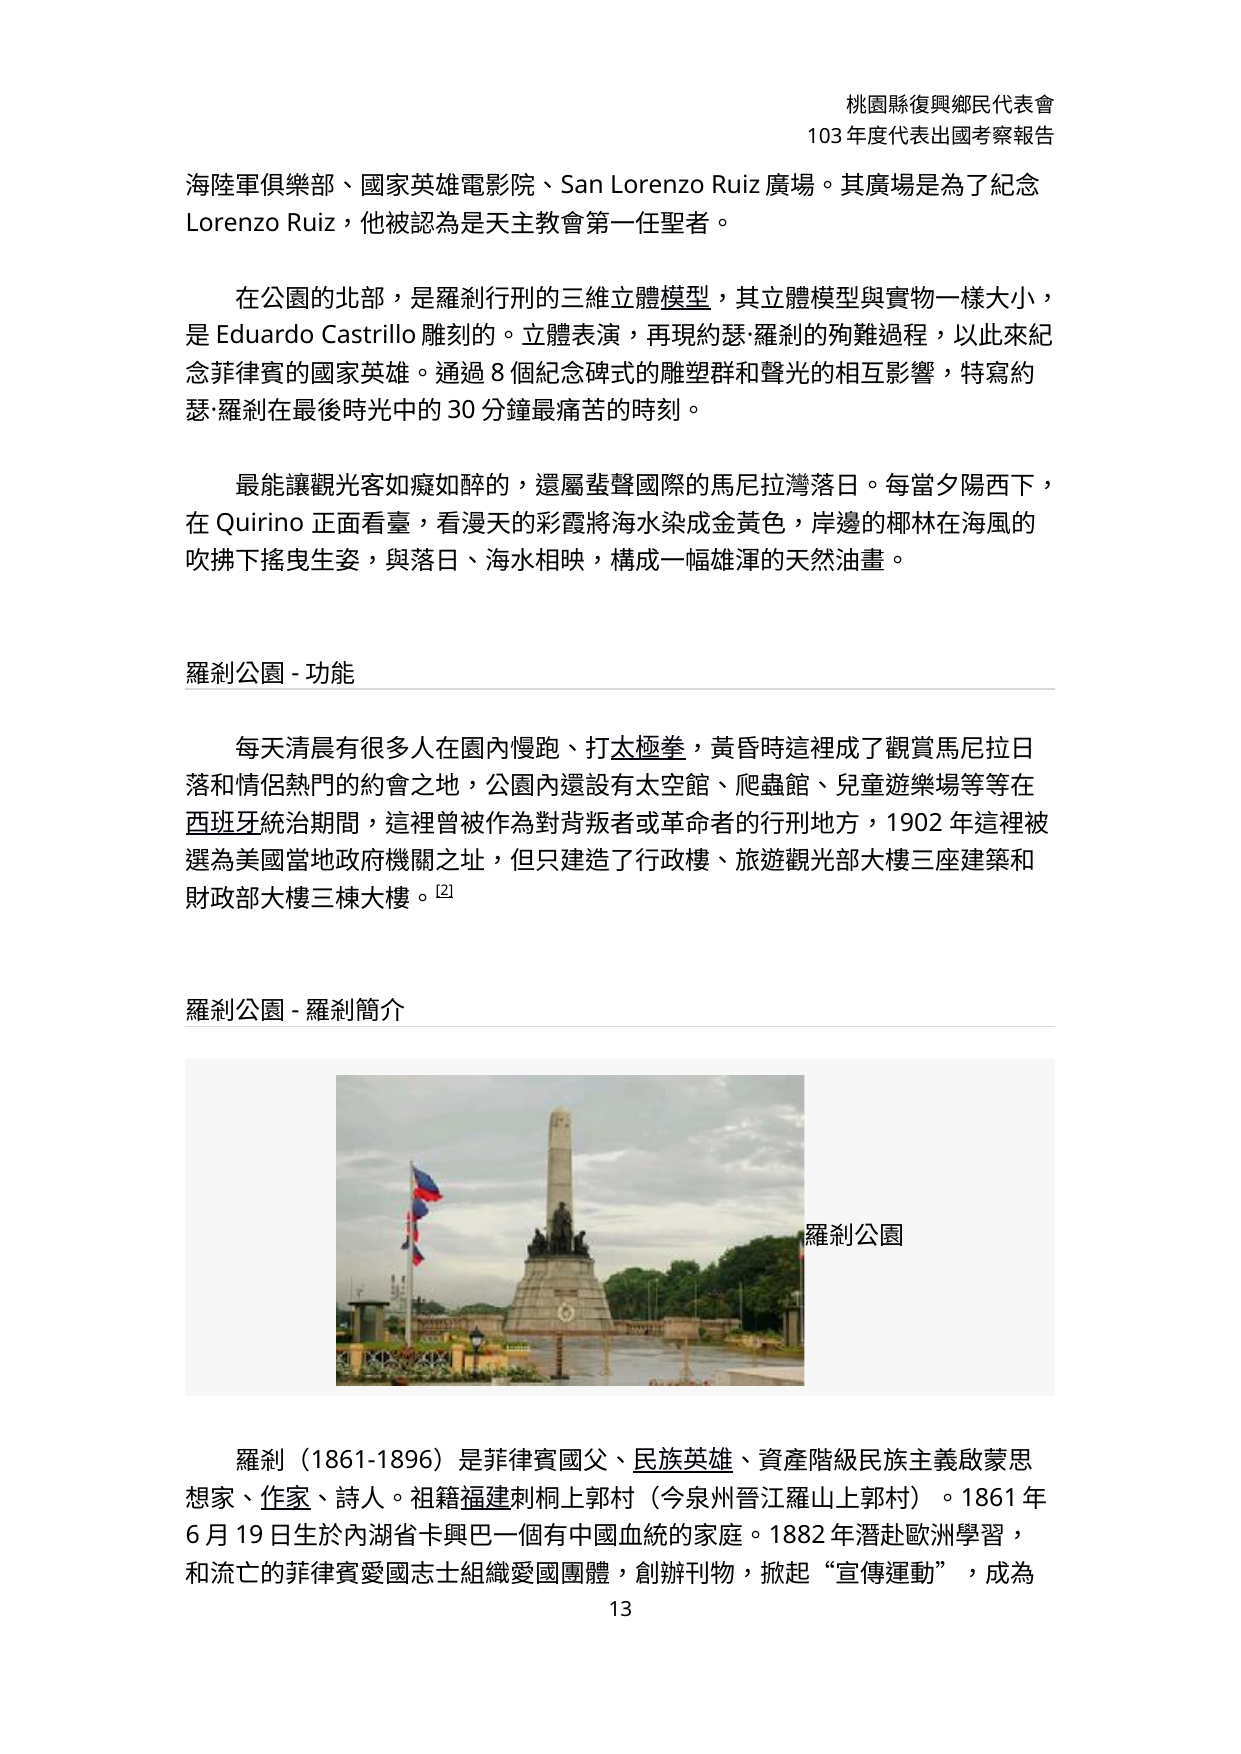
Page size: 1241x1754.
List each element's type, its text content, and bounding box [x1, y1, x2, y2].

text 1946年7月4日，菲律賓共和國的第一任總統Manuel Roxas宣誓就職的地方。從羅剎紀念碑那裡，能看到Quirino 正面看臺、馬尼拉灣、馬尼拉飯店、海陸軍俱樂部、國家英雄電影院、San Lorenzo Ruiz廣場。其廣場是為了紀念Lorenzo Ruiz，他被認為是天主教會第一任聖者。 [185, 159, 1055, 234]
subtitle 羅剎公園 - 羅剎簡介 [185, 984, 1055, 1026]
subtitle 羅剎公園 - 功能 [185, 646, 1055, 688]
picture [336, 1075, 805, 1386]
text 最能讓觀光客如癡如醉的，還屬蜚聲國際的馬尼拉灣落日。每當夕陽西下，在Quirino 正面看臺，看漫天的彩霞將海水染成金黃色，岸邊的椰林在海風的吹拂下搖曳生姿，與落日、海水相映，構成一幅雄渾的天然油畫。 [185, 459, 1055, 571]
text 羅剎（1861-1896）是菲律賓國父、民族英雄、資產階級民族主義啟蒙思想家、作家、詩人。祖籍福建刺桐上郭村（今泉州晉江羅山上郭村）。1861年6月19日生於內湖省卡興巴一個有中國血統的家庭。1882年潛赴歐洲學習，和流亡的菲律賓愛國志士組織愛國團體，創辦刊物，掀起“宣傳運動”，成為 [185, 1434, 1055, 1584]
text 羅剎公園 [185, 1059, 1055, 1396]
text 每天清晨有很多人在園內慢跑、打太極拳，黃昏時這裡成了觀賞馬尼拉日落和情侶熱門的約會之地，公園內還設有太空館、爬蟲館、兒童遊樂場等等在西班牙統治期間，這裡曾被作為對背叛者或革命者的行刑地方，1902 年這裡被選為美國當地政府機關之址，但只建造了行政樓、旅遊觀光部大樓三座建築和財政部大樓三棟大樓。[2] [185, 721, 1055, 909]
text 在公園的北部，是羅剎行刑的三維立體模型，其立體模型與實物一樣大小，是Eduardo Castrillo雕刻的。立體表演，再現約瑟·羅剎的殉難過程，以此來紀念菲律賓的國家英雄。通過8個紀念碑式的雕塑群和聲光的相互影響，特寫約瑟·羅剎在最後時光中的30分鐘最痛苦的時刻。 [185, 271, 1055, 421]
